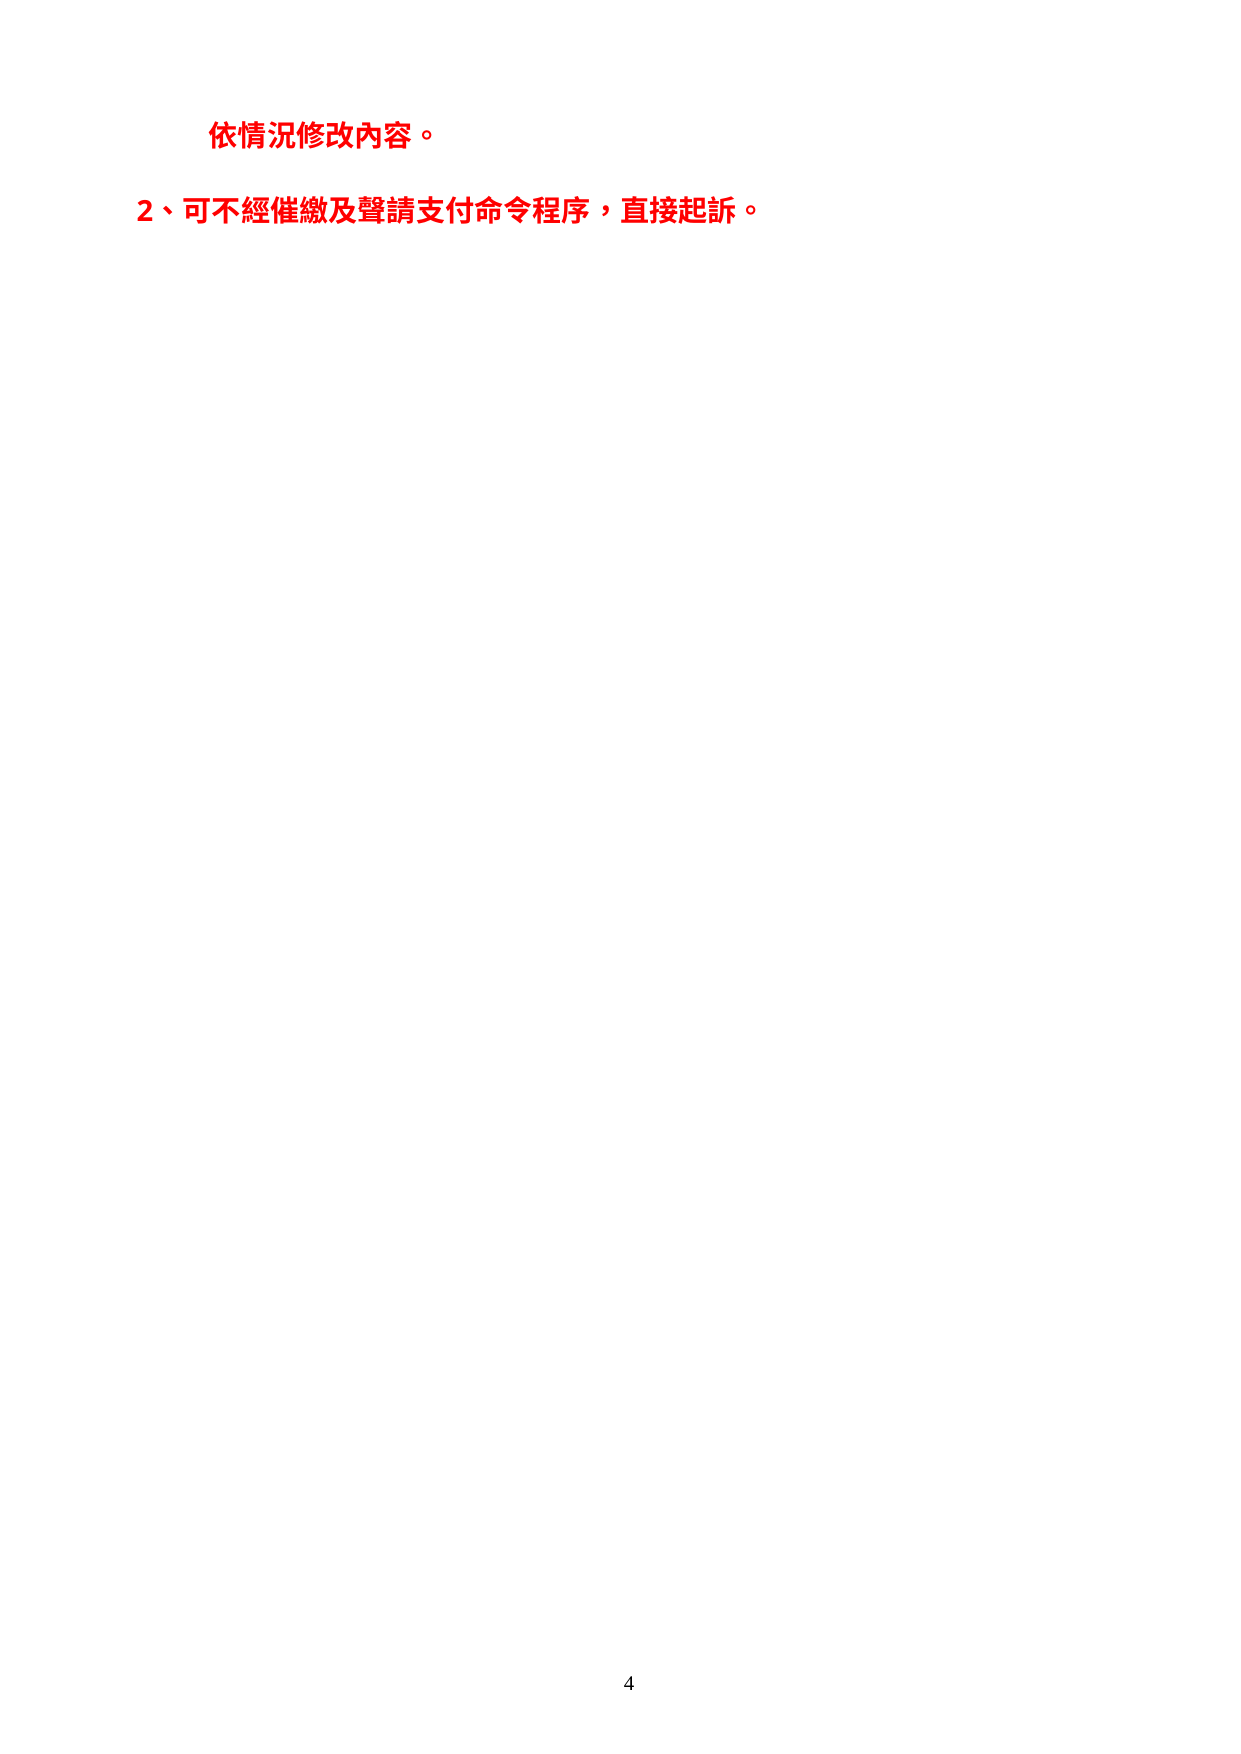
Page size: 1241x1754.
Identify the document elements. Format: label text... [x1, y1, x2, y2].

text 2、可不經催繳及聲請支付命令程序，直接起訴。 [106, 172, 1152, 247]
text 註：1、本內容係供承辦人為訴訟代理人，撰寫追收5年及拆屋還地起訴狀之參考，仍須視個案情形做調整。另被占用者為「房屋」或「房屋及土地」者，請自行依情況修改內容。 [106, 97, 1152, 172]
